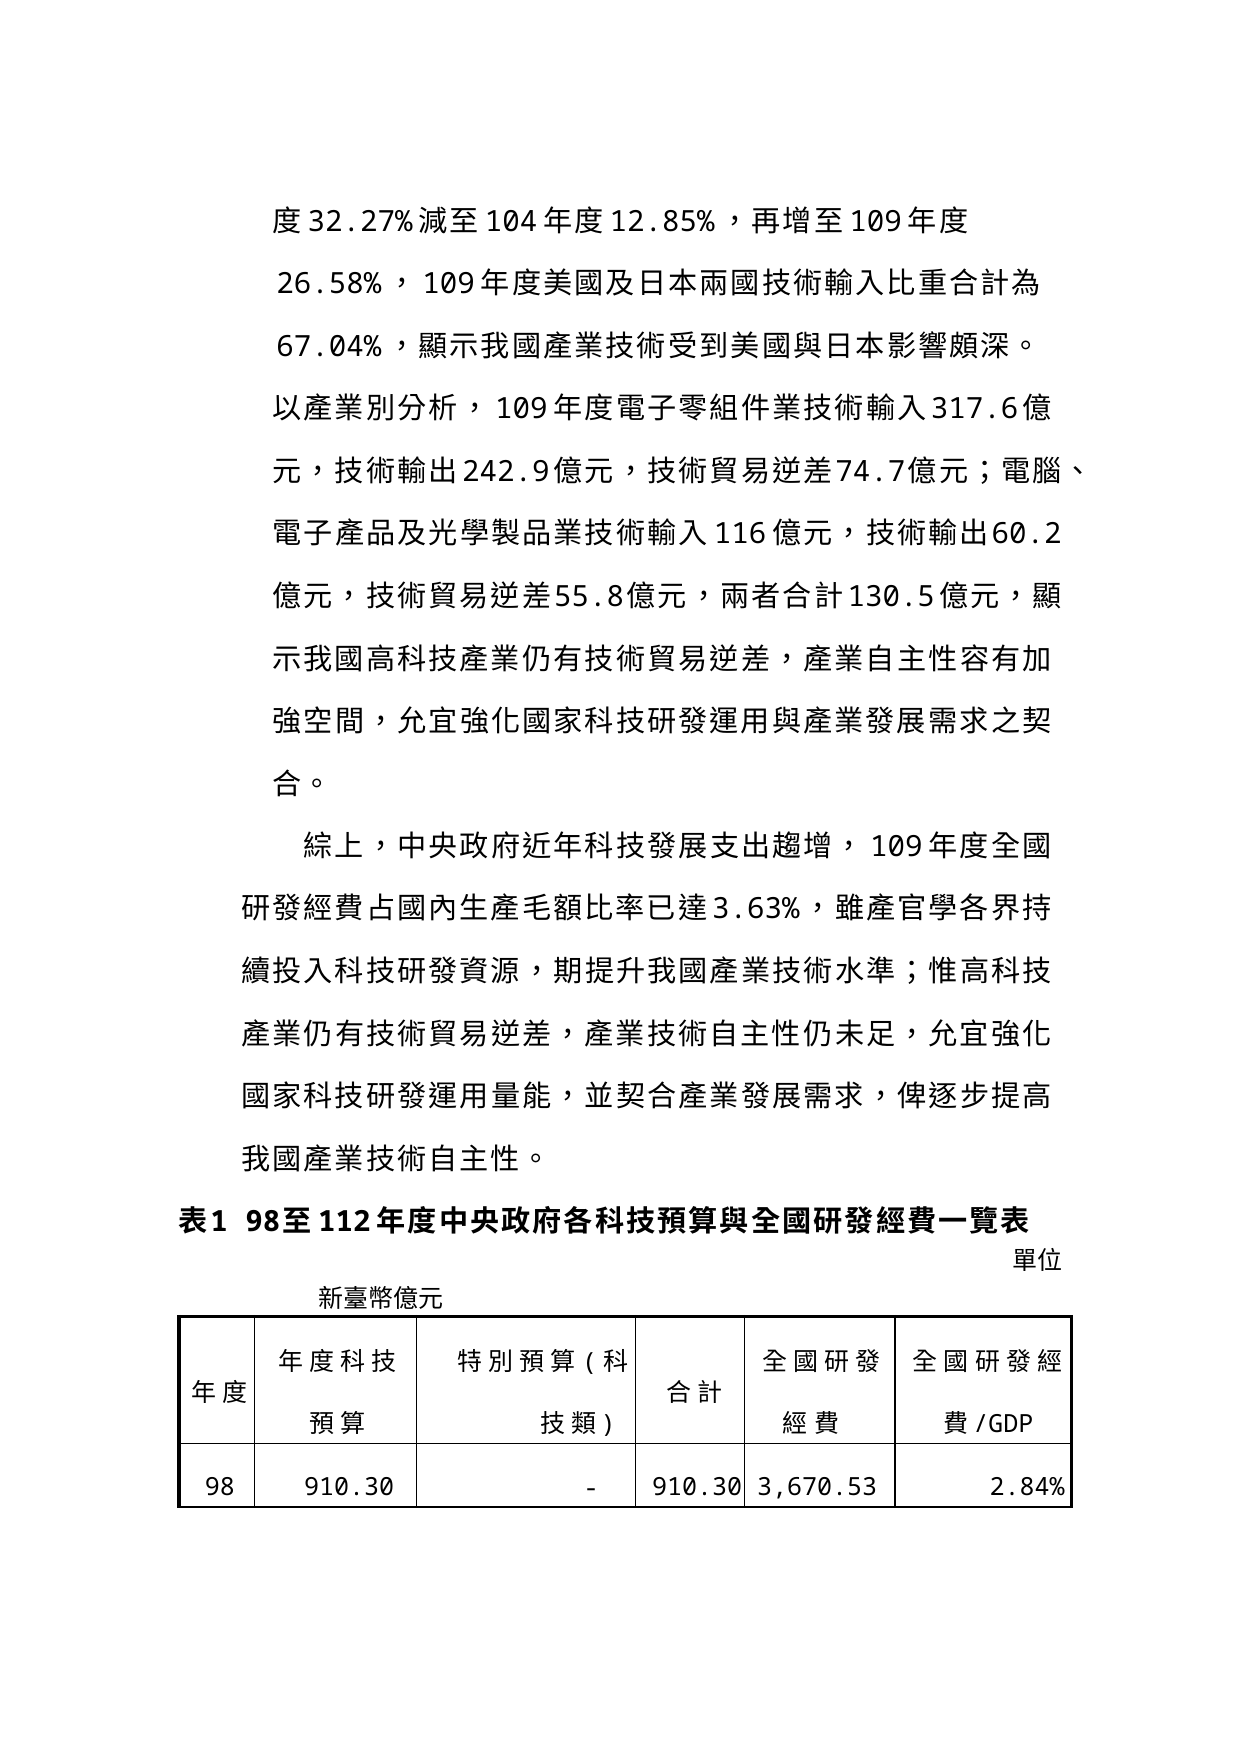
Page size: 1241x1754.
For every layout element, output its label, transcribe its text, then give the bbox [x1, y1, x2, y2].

table_cell 910.30 [255, 1444, 416, 1506]
table_header 年度科技預算 [255, 1318, 416, 1443]
text 綜上，中央政府近年科技發展支出趨增，109年度全國研發經費占國內生產毛額比率已達3.63%，雖產官學各界持續投入科技研發資源，期提升我國產業技術水準；惟高科技產業仍有技術貿易逆差，產業技術自主性仍未足，允宜強化國家科技研發運用量能，並契合產業發展需求，俾逐步提高我國產業技術自主性。 [236, 802, 1063, 1177]
table_header 特別預算(科技類) [417, 1318, 635, 1443]
table_cell - [417, 1444, 635, 1506]
text 若依技術輸入來源國分析(詳表5)，我國來自美國技術輸入比率由91年度33.21%攀升至104年度74.85%，再減至109年度40.46%；來自日本技術輸入比率由91年度32.27%減至104年度12.85%，再增至109年度26.58%，109年度美國及日本兩國技術輸入比重合計為67.04%，顯示我國產業技術受到美國與日本影響頗深。以產業別分析，109年度電子零組件業技術輸入317.6億元，技術輸出242.9億元，技術貿易逆差74.7億元；電腦、電子產品及光學製品業技術輸入116億元，技術輸出60.2億元，技術貿易逆差55.8億元，兩者合計130.5億元，顯示我國高科技產業仍有技術貿易逆差，產業自主性容有加強空間，允宜強化國家科技研發運用與產業發展需求之契合。 [266, 177, 1063, 802]
text 表1 98至112年度中央政府各科技預算與全國研發經費一覽表 [173, 1177, 1063, 1240]
table_header 全國研發經費/GDP [896, 1318, 1070, 1443]
text 單位：新臺幣億元 [177, 1240, 1063, 1315]
table_cell 2.84% [896, 1444, 1070, 1506]
table_cell 98 [181, 1444, 254, 1506]
table_cell 3,670.53 [745, 1444, 894, 1506]
table_header 合計 [636, 1318, 744, 1443]
table_header 全國研發經費 [745, 1318, 894, 1443]
table_cell 910.30 [636, 1444, 744, 1506]
table_header 年度 [181, 1318, 254, 1443]
